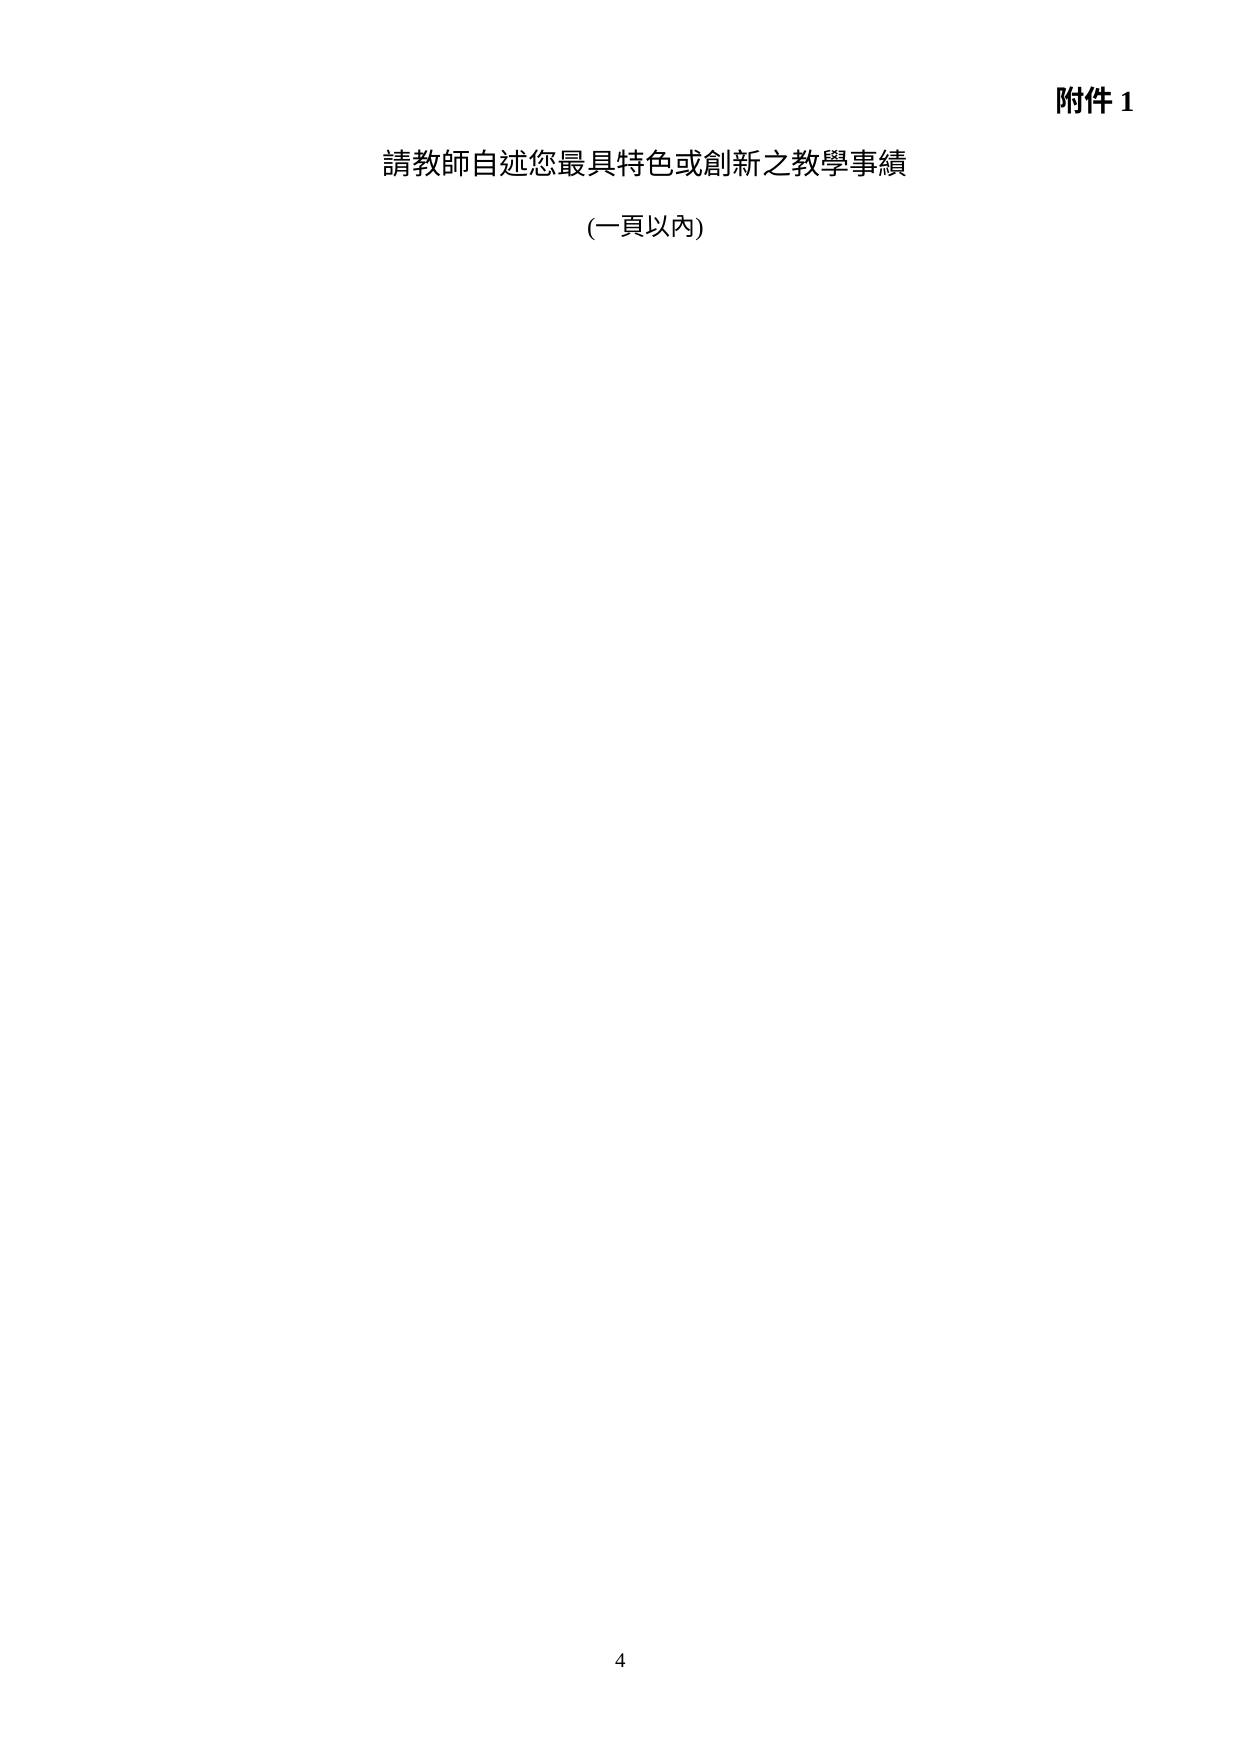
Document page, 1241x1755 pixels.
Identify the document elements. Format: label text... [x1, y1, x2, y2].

text (一頁以內) [156, 182, 1134, 245]
text 請教師自述您最具特色或創新之教學事績 [156, 120, 1134, 182]
text 附件1 [106, 57, 1134, 120]
